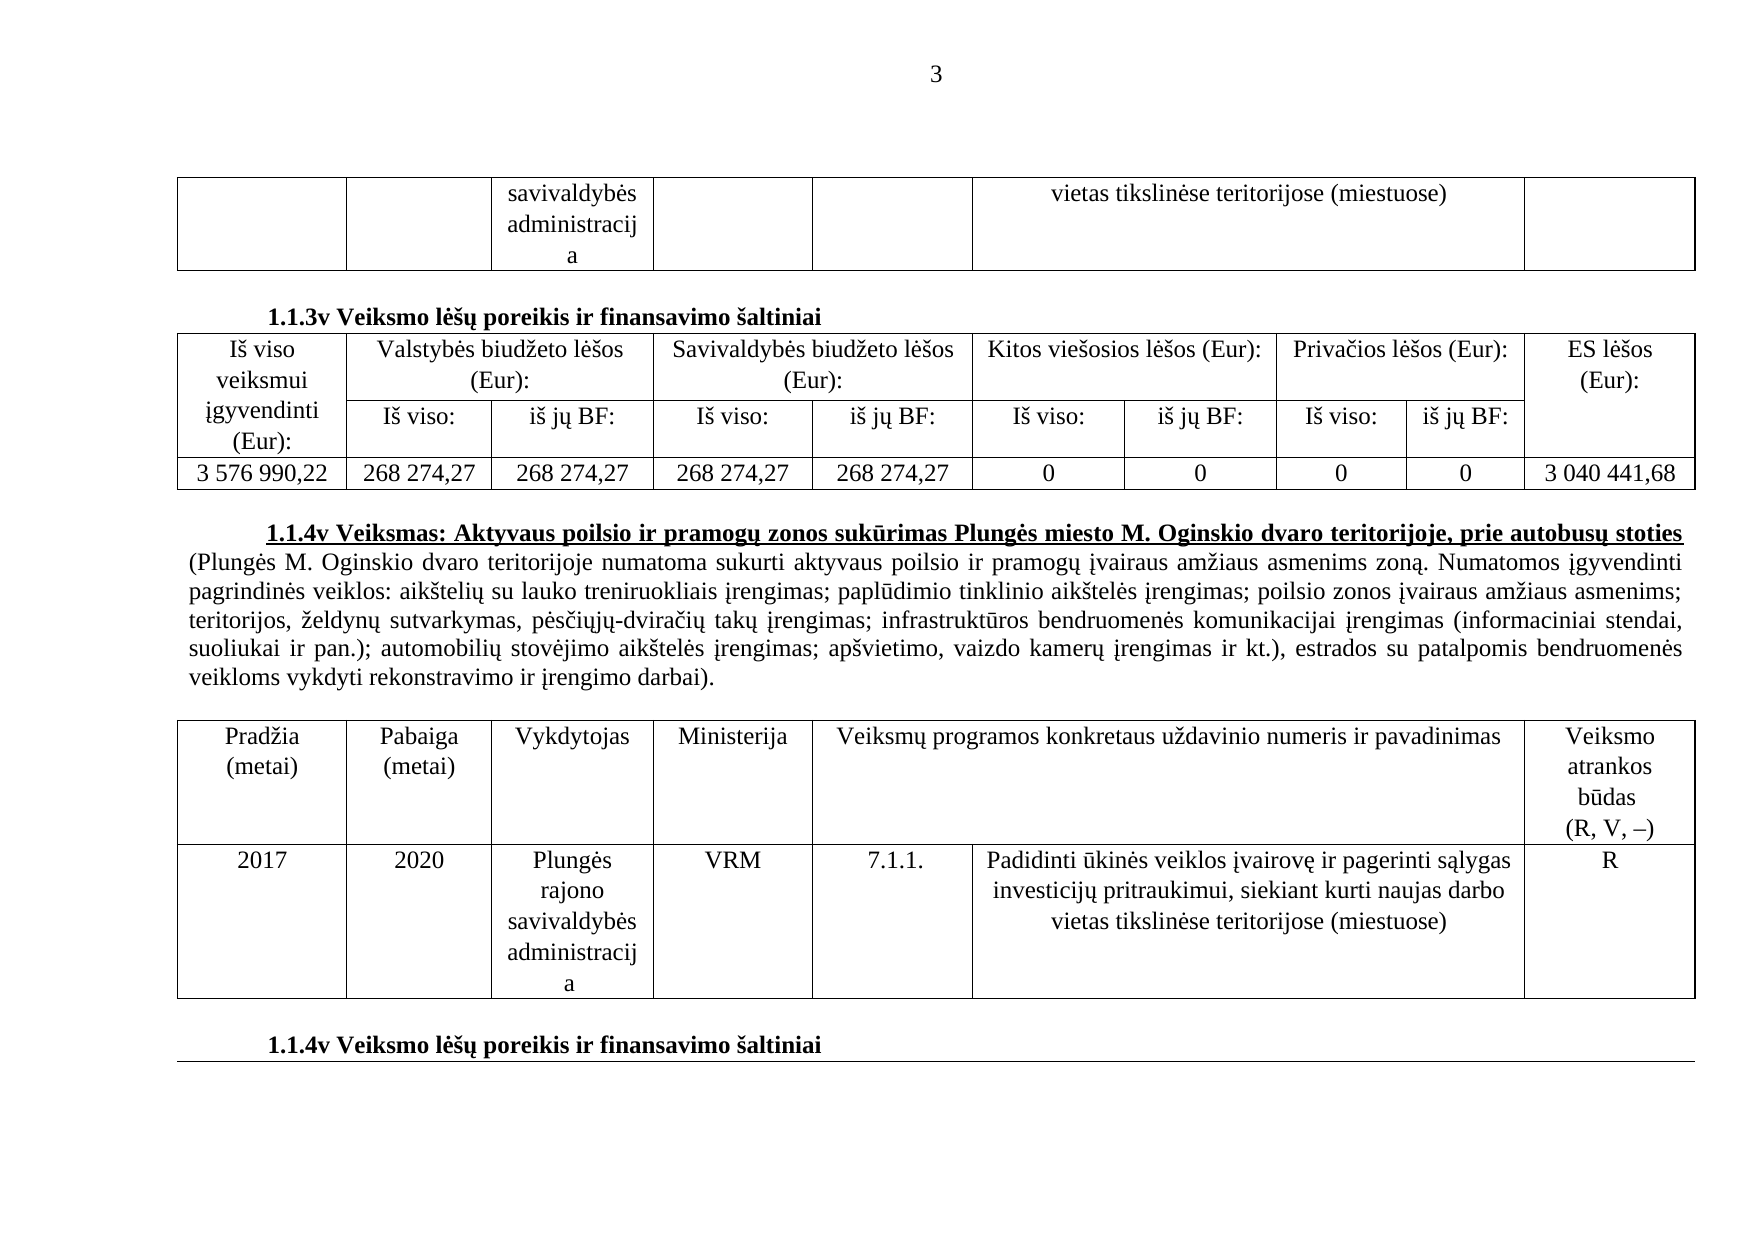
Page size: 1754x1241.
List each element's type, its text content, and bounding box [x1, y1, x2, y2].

table_cell 2020 [347, 845, 491, 998]
table_cell Iš viso: [1277, 401, 1406, 457]
table_cell Iš viso: [654, 401, 812, 457]
table_cell [813, 178, 972, 270]
table_cell 2017 [178, 845, 346, 998]
table_cell 0 [1407, 458, 1524, 489]
table_cell 0 [1277, 458, 1406, 489]
table_cell [347, 178, 491, 270]
table_cell iš jų BF: [813, 401, 972, 457]
table_cell Kitos viešosios lėšos (Eur): [973, 334, 1276, 400]
table_cell 7.1.1. [813, 845, 972, 998]
table_cell VRM [654, 845, 812, 998]
table_cell Valstybės biudžeto lėšos (Eur): [347, 334, 653, 400]
table_cell vietas tikslinėse teritorijose (miestuose) [973, 178, 1524, 270]
table_cell 268 274,27 [492, 458, 653, 489]
table_cell 1.1.3v Veiksmo lėšų poreikis ir finansavimo šaltiniai [177, 271, 1695, 333]
table_cell Veiksmų programos konkretaus uždavinio numeris ir pavadinimas [813, 721, 1524, 844]
table_cell Iš viso: [973, 401, 1124, 457]
table_cell 268 274,27 [347, 458, 491, 489]
table_cell 3 576 990,22 [178, 458, 346, 489]
table_cell [178, 178, 346, 270]
table_cell 268 274,27 [654, 458, 812, 489]
table_cell Veiksmo atrankos būdas (R, V, –) [1525, 721, 1694, 844]
table_cell Plungės rajono savivaldybės administracija [492, 845, 653, 998]
table_cell Ministerija [654, 721, 812, 844]
table_cell R [1525, 845, 1694, 998]
table_cell Savivaldybės biudžeto lėšos (Eur): [654, 334, 972, 400]
table_cell savivaldybės administracija [492, 178, 653, 270]
table_cell iš jų BF: [492, 401, 653, 457]
table_cell [177, 691, 1695, 720]
table_cell 3 040 441,68 [1525, 458, 1694, 489]
table_cell Iš viso: [347, 401, 491, 457]
table_cell Vykdytojas [492, 721, 653, 844]
table_cell iš jų BF: [1125, 401, 1276, 457]
table_cell ES lėšos (Eur): [1525, 334, 1694, 457]
table_cell [654, 178, 812, 270]
table_cell iš jų BF: [1407, 401, 1524, 457]
table_cell Pradžia (metai) [178, 721, 346, 844]
table_cell Iš viso veiksmui įgyvendinti (Eur): [178, 334, 346, 457]
table_cell Privačios lėšos (Eur): [1277, 334, 1524, 400]
table_cell 1.1.4v Veiksmas: Aktyvaus poilsio ir pramogų zonos sukūrimas Plungės miesto M. Oginskio dvaro teritorijoje, prie autobusų stoties (Plungės M. Oginskio dvaro teritorijoje numatoma sukurti aktyvaus poilsio ir pramogų įvairaus amžiaus asmenims zoną. Numatomos įgyvendinti pagrindinės veiklos: aikštelių su lauko treniruokliais įrengimas; paplūdimio tinklinio aikštelės įrengimas; poilsio zonos įvairaus amžiaus asmenims; teritorijos, želdynų sutvarkymas, pėsčiųjų-dviračių takų įrengimas; infrastruktūros bendruomenės komunikacijai įrengimas (informaciniai stendai, suoliukai ir pan.); automobilių stovėjimo aikštelės įrengimas; apšvietimo, vaizdo kamerų įrengimas ir kt.), estrados su patalpomis bendruomenės veikloms vykdyti rekonstravimo ir įrengimo darbai). [177, 490, 1695, 691]
table_cell 268 274,27 [813, 458, 972, 489]
table_cell 0 [1125, 458, 1276, 489]
table_cell 0 [973, 458, 1124, 489]
table_cell [1525, 178, 1694, 270]
table_cell Padidinti ūkinės veiklos įvairovę ir pagerinti sąlygas investicijų pritraukimui, siekiant kurti naujas darbo vietas tikslinėse teritorijose (miestuose) [973, 845, 1524, 998]
table_cell Pabaiga (metai) [347, 721, 491, 844]
table_cell 1.1.4v Veiksmo lėšų poreikis ir finansavimo šaltiniai [177, 999, 1695, 1061]
